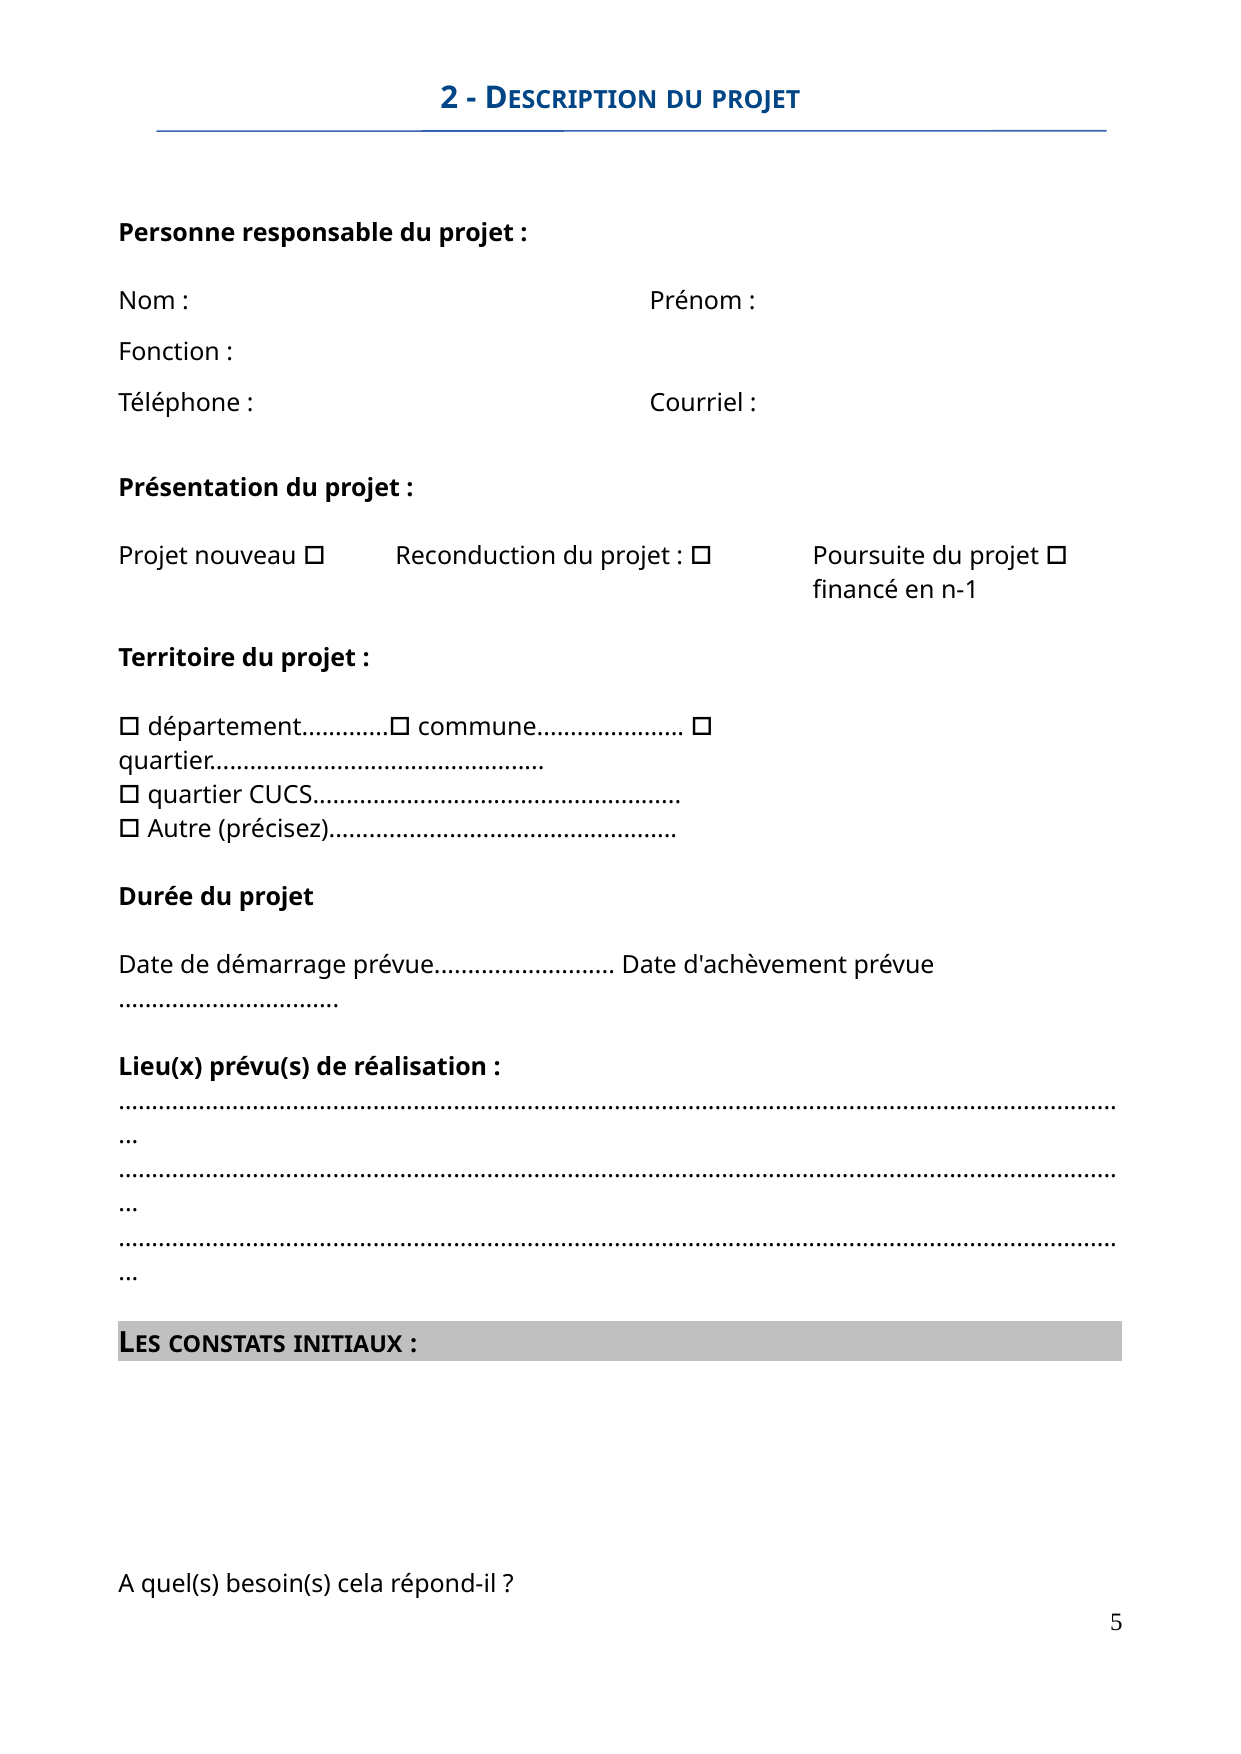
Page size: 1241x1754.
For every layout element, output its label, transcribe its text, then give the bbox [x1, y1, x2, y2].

text  quartier CUCS....................................................... [118, 776, 1122, 810]
text …..................................................................................................................................................... [118, 1083, 1122, 1151]
text …..................................................................................................................................................... [118, 1219, 1122, 1287]
text Téléphone : Courriel : [118, 385, 1122, 419]
text Présentation du projet : [118, 470, 1122, 504]
text  département............. commune......................  quartier.................................................. [118, 708, 1122, 776]
text A quel(s) besoin(s) cela répond-il ? [118, 1565, 1122, 1599]
text Lieu(x) prévu(s) de réalisation : [118, 1049, 1122, 1083]
text Territoire du projet : [118, 640, 1122, 674]
text 2 - Description du projet [118, 75, 1122, 118]
text Date de démarrage prévue........................... Date d'achèvement prévue ….............................. [118, 947, 1122, 1015]
text Durée du projet [118, 878, 1122, 913]
text Nom : Prénom : [118, 283, 1122, 317]
text  Autre (précisez).................................................... [118, 810, 1122, 844]
text Personne responsable du projet : [118, 214, 1122, 248]
text Projet nouveau  Reconduction du projet :  Poursuite du projet  [118, 538, 1122, 572]
text financé en n-1 [118, 572, 1122, 606]
text Les constats initiaux : [118, 1321, 1122, 1361]
text Fonction : [118, 334, 1122, 368]
text …..................................................................................................................................................... [118, 1151, 1122, 1219]
